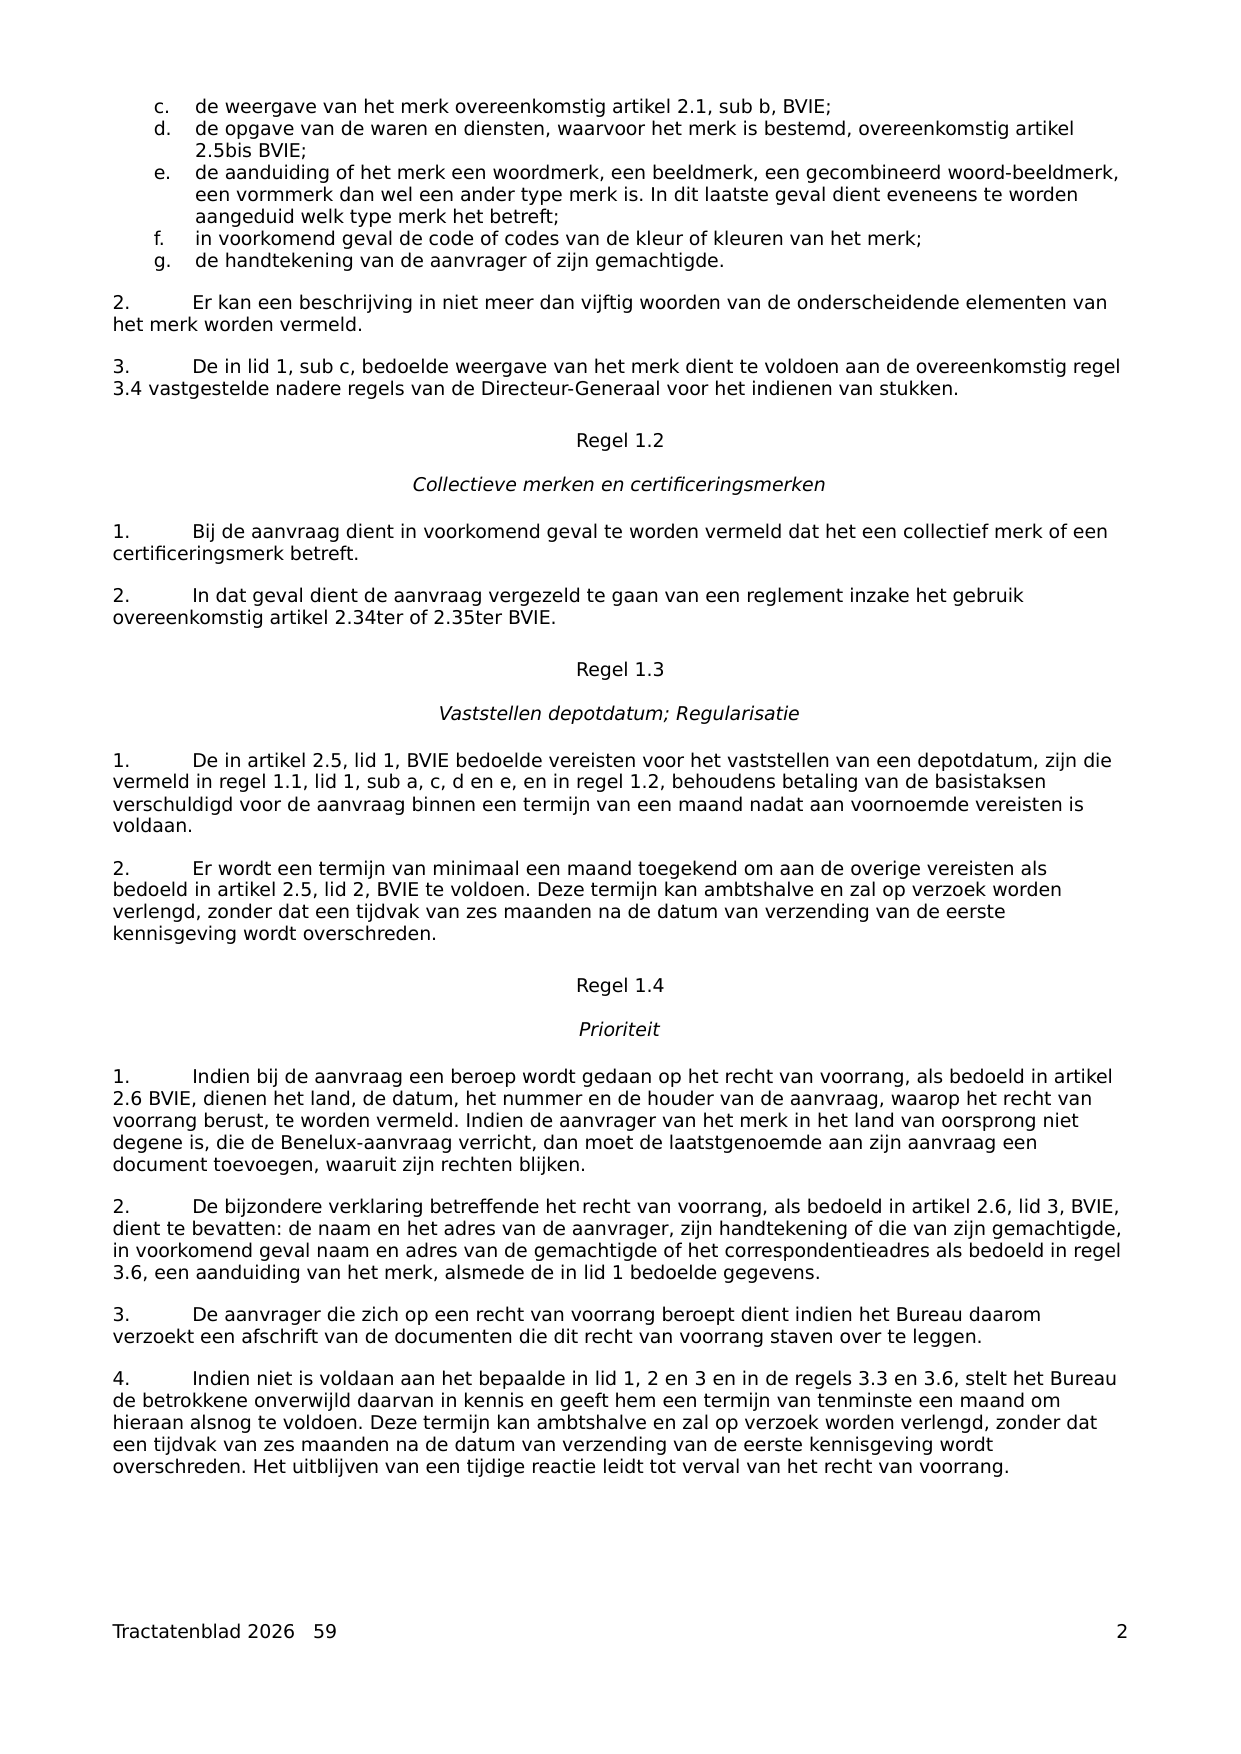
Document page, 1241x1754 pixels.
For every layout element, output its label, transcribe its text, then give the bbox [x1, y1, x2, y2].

subtitle Regel 1.4 Prioriteit [112, 975, 1128, 1041]
text 2. In dat geval dient de aanvraag vergezeld te gaan van een reglement inzake het gebruik overeenkomstig artikel 2.34ter of 2.35ter BVIE. [112, 584, 1128, 628]
text c. de weergave van het merk overeenkomstig artikel 2.1, sub b, BVIE; [153, 96, 1128, 118]
text 1. Indien bij de aanvraag een beroep wordt gedaan op het recht van voorrang, als bedoeld in artikel 2.6 BVIE, dienen het land, de datum, het nummer en de houder van de aanvraag, waarop het recht van voorrang berust, te worden vermeld. Indien de aanvrager van het merk in het land van oorsprong niet degene is, die de Benelux-aanvraag verricht, dan moet de laatstgenoemde aan zijn aanvraag een document toevoegen, waaruit zijn rechten blijken. [112, 1066, 1128, 1176]
text 3. De aanvrager die zich op een recht van voorrang beroept dient indien het Bureau daarom verzoekt een afschrift van de documenten die dit recht van voorrang staven over te leggen. [112, 1304, 1128, 1348]
text 1. De in artikel 2.5, lid 1, BVIE bedoelde vereisten voor het vaststellen van een depotdatum, zijn die vermeld in regel 1.1, lid 1, sub a, c, d en e, en in regel 1.2, behoudens betaling van de basistaksen verschuldigd voor de aanvraag binnen een termijn van een maand nadat aan voornoemde vereisten is voldaan. [112, 749, 1128, 837]
text 4. Indien niet is voldaan aan het bepaalde in lid 1, 2 en 3 en in de regels 3.3 en 3.6, stelt het Bureau de betrokkene onverwijld daarvan in kennis en geeft hem een termijn van tenminste een maand om hieraan alsnog te voldoen. Deze termijn kan ambtshalve en zal op verzoek worden verlengd, zonder dat een tijdvak van zes maanden na de datum van verzending van de eerste kennisgeving wordt overschreden. Het uitblijven van een tijdige reactie leidt tot verval van het recht van voorrang. [112, 1368, 1128, 1478]
text 2. Er wordt een termijn van minimaal een maand toegekend om aan de overige vereisten als bedoeld in artikel 2.5, lid 2, BVIE te voldoen. Deze termijn kan ambtshalve en zal op verzoek worden verlengd, zonder dat een tijdvak van zes maanden na de datum van verzending van de eerste kennisgeving wordt overschreden. [112, 857, 1128, 945]
text g. de handtekening van de aanvrager of zijn gemachtigde. [153, 250, 1128, 272]
text 3. De in lid 1, sub c, bedoelde weergave van het merk dient te voldoen aan de overeenkomstig regel 3.4 vastgestelde nadere regels van de Directeur-Generaal voor het indienen van stukken. [112, 356, 1128, 400]
text 2. De bijzondere verklaring betreffende het recht van voorrang, als bedoeld in artikel 2.6, lid 3, BVIE, dient te bevatten: de naam en het adres van de aanvrager, zijn handtekening of die van zijn gemachtigde, in voorkomend geval naam en adres van de gemachtigde of het correspondentieadres als bedoeld in regel 3.6, een aanduiding van het merk, alsmede de in lid 1 bedoelde gegevens. [112, 1196, 1128, 1284]
text f. in voorkomend geval de code of codes van de kleur of kleuren van het merk; [153, 228, 1128, 250]
text e. de aanduiding of het merk een woordmerk, een beeldmerk, een gecombineerd woord-beeldmerk, een vormmerk dan wel een ander type merk is. In dit laatste geval dient eveneens te worden aangeduid welk type merk het betreft; [153, 162, 1128, 228]
subtitle Regel 1.2 Collectieve merken en certificeringsmerken [112, 430, 1128, 496]
text 2. Er kan een beschrijving in niet meer dan vijftig woorden van de onderscheidende elementen van het merk worden vermeld. [112, 292, 1128, 336]
text 1. Bij de aanvraag dient in voorkomend geval te worden vermeld dat het een collectief merk of een certificeringsmerk betreft. [112, 521, 1128, 564]
subtitle Regel 1.3 Vaststellen depotdatum; Regularisatie [112, 658, 1128, 724]
text d. de opgave van de waren en diensten, waarvoor het merk is bestemd, overeenkomstig artikel 2.5bis BVIE; [153, 118, 1128, 162]
